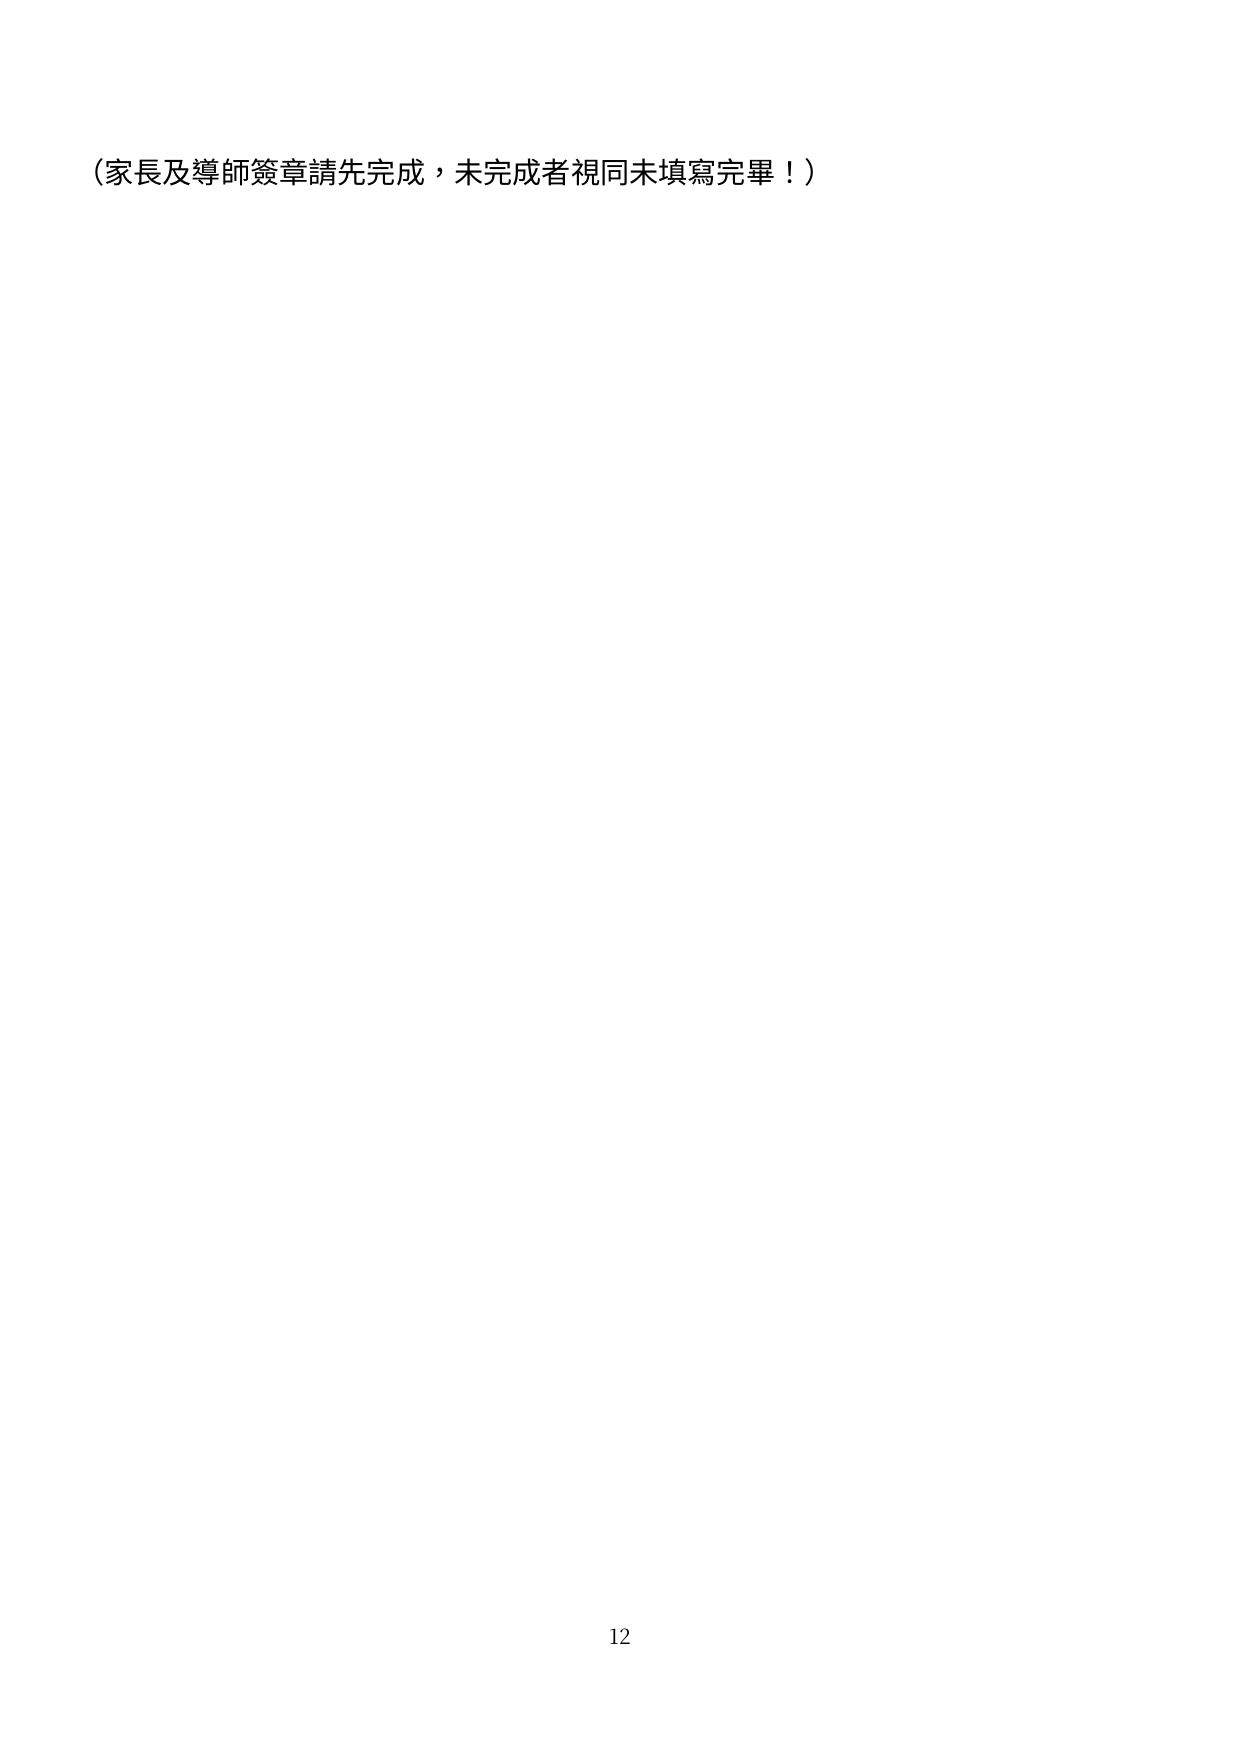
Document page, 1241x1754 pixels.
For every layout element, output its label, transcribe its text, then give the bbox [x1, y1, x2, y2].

text （家長及導師簽章請先完成，未完成者視同未填寫完畢！） [75, 129, 1165, 192]
